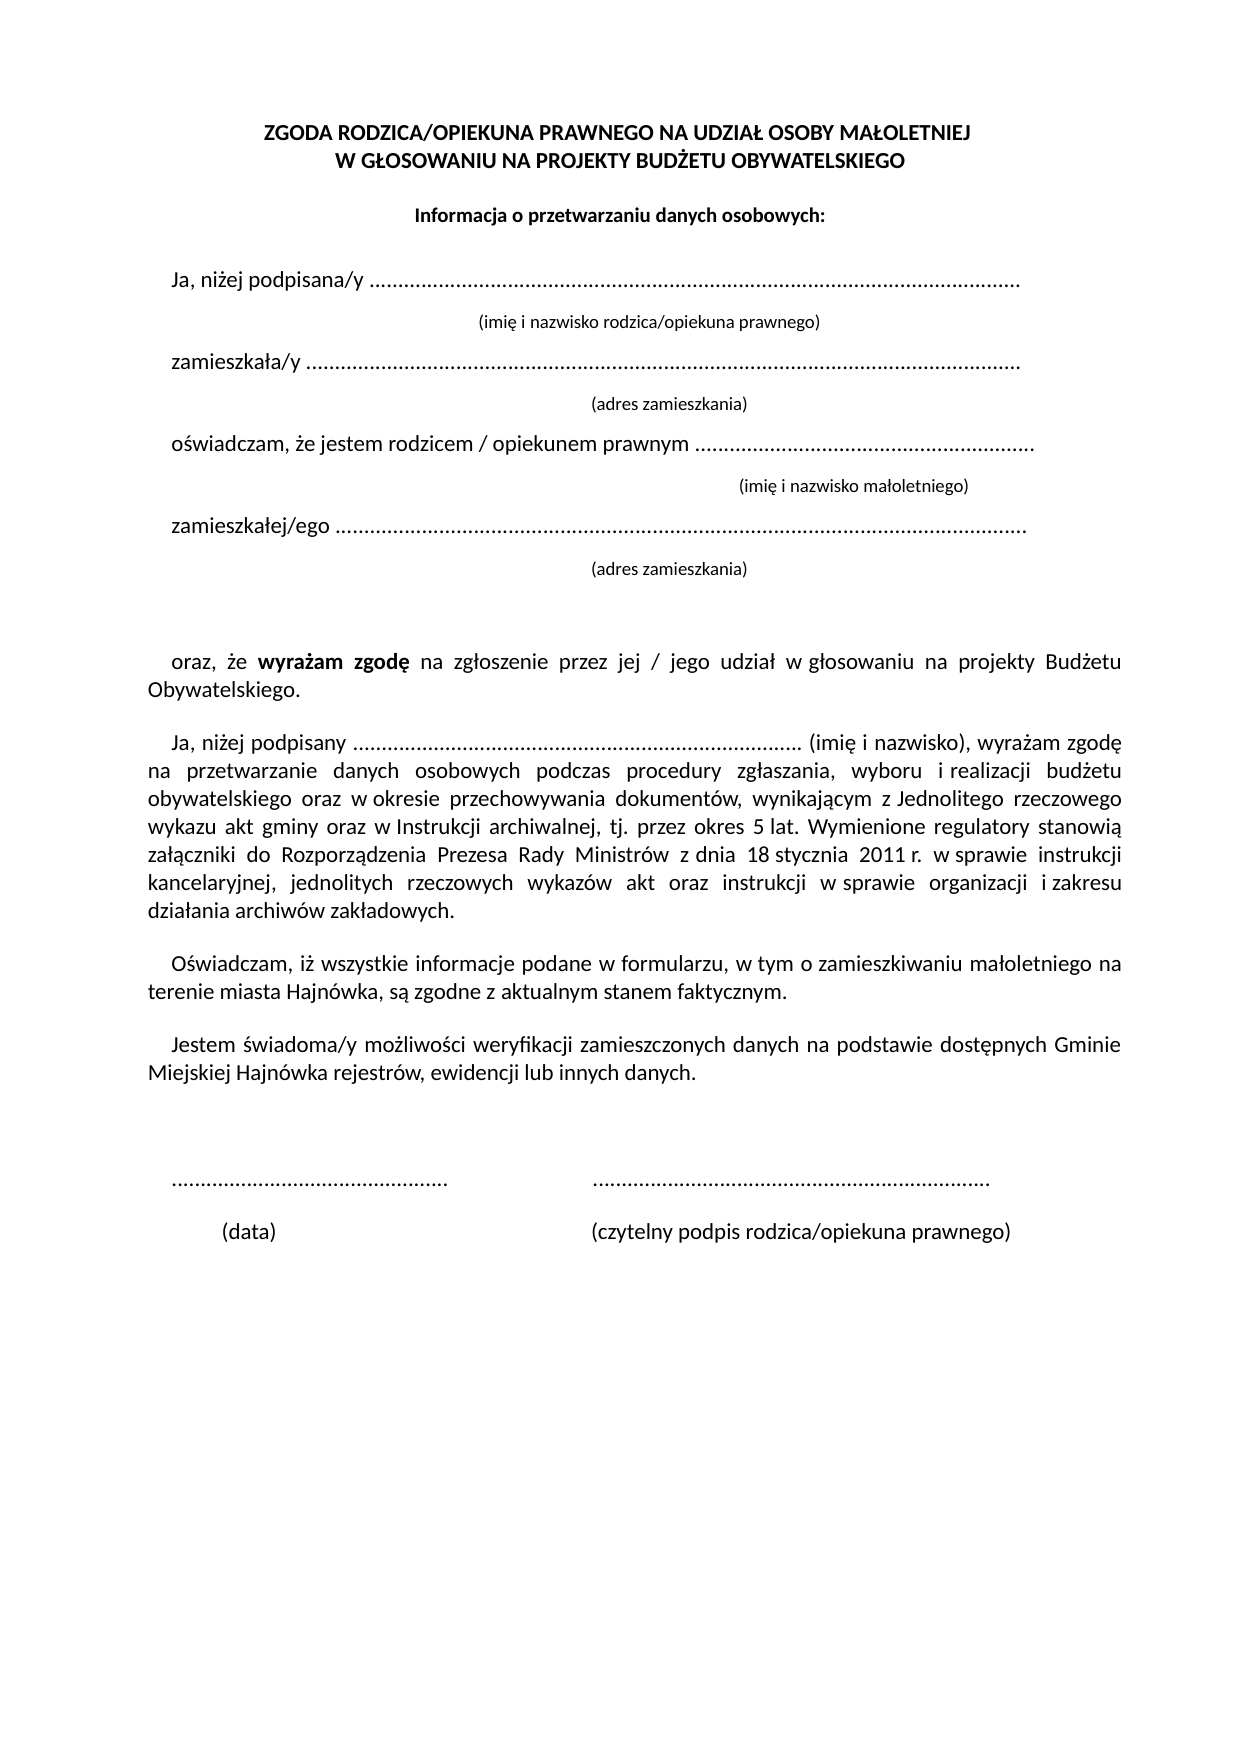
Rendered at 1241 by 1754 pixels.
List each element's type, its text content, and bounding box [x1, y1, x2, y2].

text (adres zamieszkania) [148, 388, 1122, 417]
text zamieszkała/y ............................................................................................................................ [148, 347, 1122, 376]
text (adres zamieszkania) [148, 553, 1122, 581]
text Oświadczam, iż wszystkie informacje podane w formularzu, w tym o zamieszkiwaniu małoletniego na terenie miasta Hajnówka, są zgodne z aktualnym stanem faktycznym. [148, 949, 1122, 1005]
text (data) (czytelny podpis rodzica/opiekuna prawnego) [148, 1217, 1122, 1245]
text (imię i nazwisko małoletniego) [148, 471, 1122, 499]
text (imię i nazwisko rodzica/opiekuna prawnego) [148, 306, 1122, 334]
text Informacja o przetwarzaniu danych osobowych: [118, 202, 1122, 228]
text oświadczam, że jestem rodzicem / opiekunem prawnym ........................................................... [148, 429, 1122, 458]
text Jestem świadoma/y możliwości weryfikacji zamieszczonych danych na podstawie dostępnych Gminie Miejskiej Hajnówka rejestrów, ewidencji lub innych danych. [148, 1030, 1122, 1086]
text zamieszkałej/ego ........................................................................................................................ [148, 512, 1122, 540]
text ................................................ ..................................................................... [148, 1164, 1122, 1192]
text Ja, niżej podpisana/y ................................................................................................................. [148, 265, 1122, 293]
text W GŁOSOWANIU NA PROJEKTY BUDŻETU OBYWATELSKIEGO [118, 146, 1122, 202]
text Ja, niżej podpisany .............................................................................. (imię i nazwisko), wyrażam zgodę na przetwarzanie danych osobowych podczas procedury zgłaszania, wyboru i realizacji budżetu obywatelskiego oraz w okresie przechowywania dokumentów, wynikającym z Jednolitego rzeczowego wykazu akt gminy oraz w Instrukcji archiwalnej, tj. przez okres 5 lat. Wymienione regulatory stanowią załączniki do Rozporządzenia Prezesa Rady Ministrów z dnia 18 stycznia 2011 r. w sprawie instrukcji kancelaryjnej, jednolitych rzeczowych wykazów akt oraz instrukcji w sprawie organizacji i zakresu działania archiwów zakładowych. [148, 728, 1122, 924]
text oraz, że wyrażam zgodę na zgłoszenie przez jej / jego udział w głosowaniu na projekty Budżetu Obywatelskiego. [148, 647, 1122, 703]
text ZGODA RODZICA/OPIEKUNA PRAWNEGO NA UDZIAŁ OSOBY MAŁOLETNIEJ [118, 118, 1122, 146]
